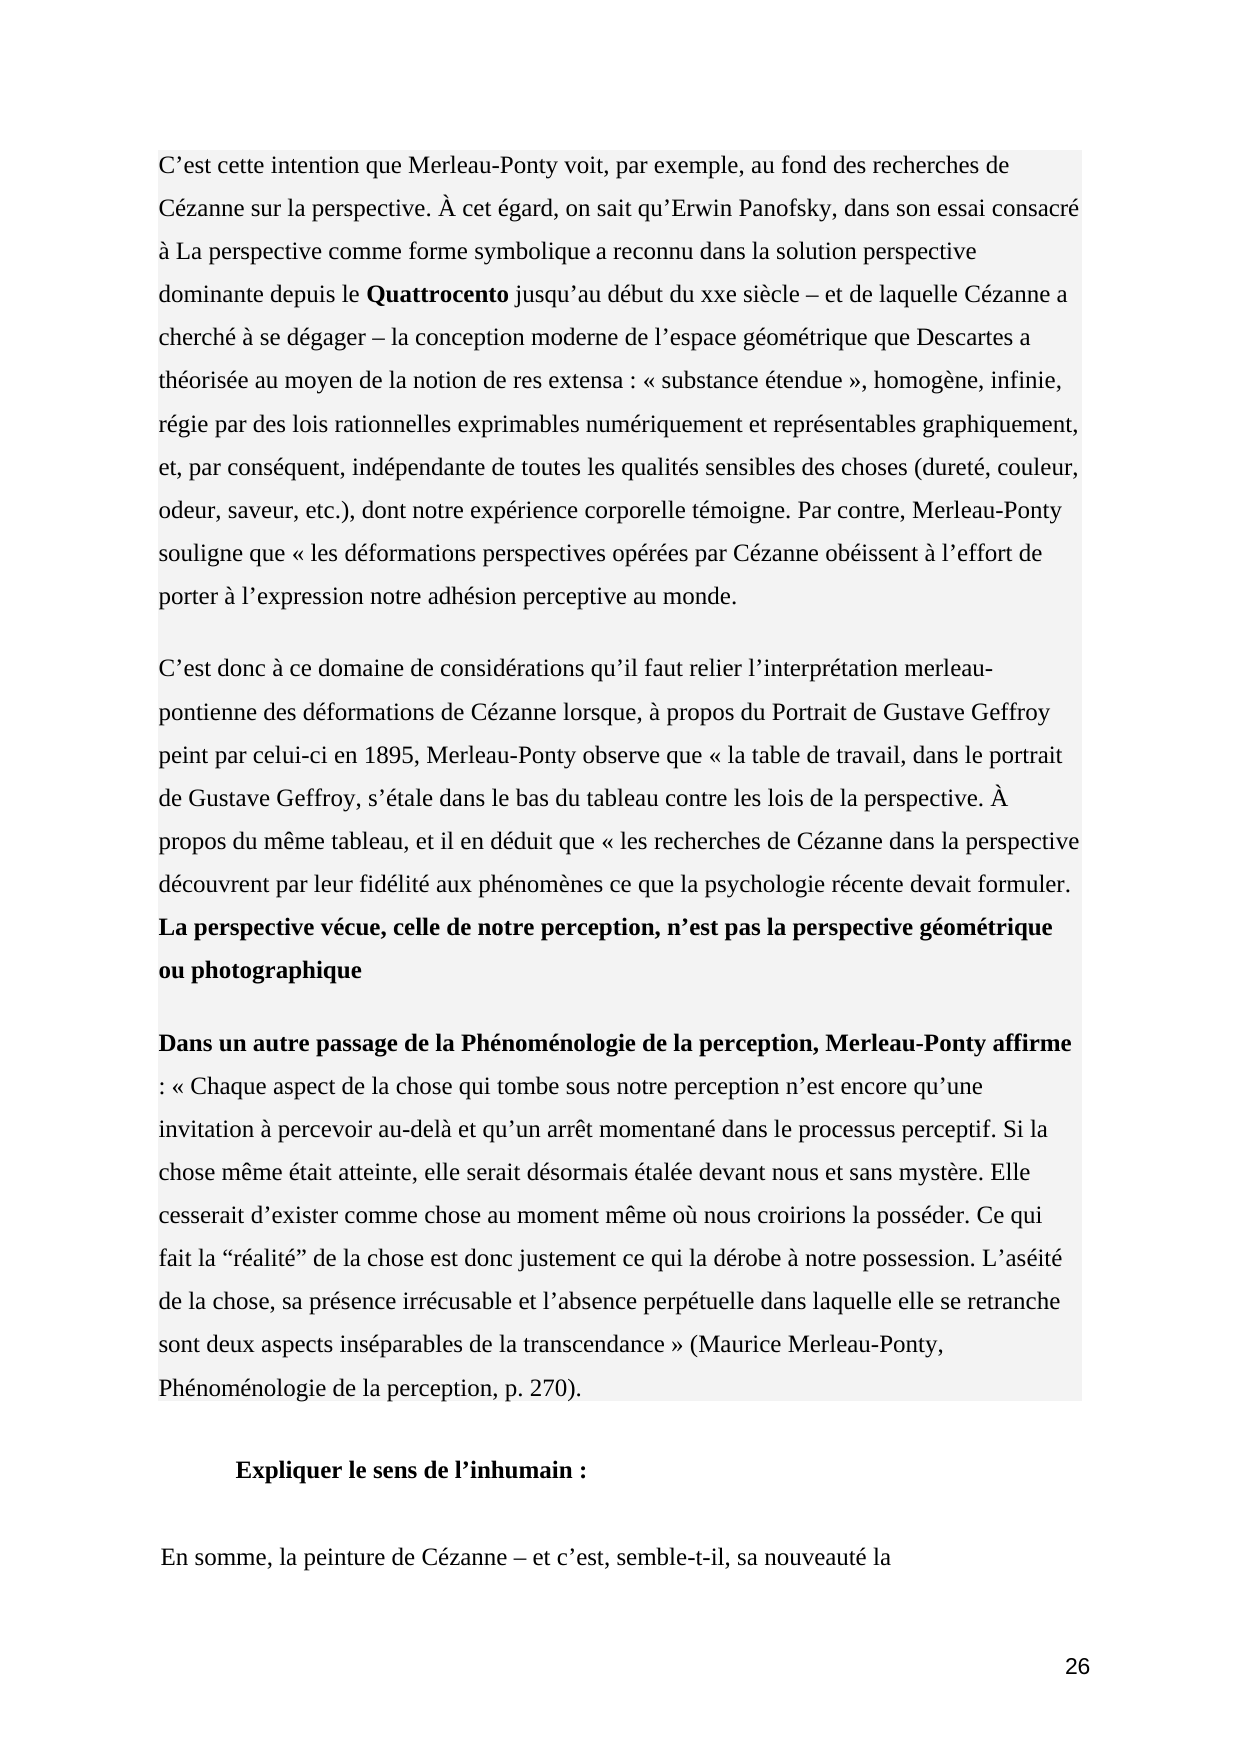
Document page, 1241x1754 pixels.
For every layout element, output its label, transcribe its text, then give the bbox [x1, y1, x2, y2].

table_header Expliquer le sens de l’inhumain : En somme, la peinture de Cézanne – et c’est, semble-t-il, sa nouveauté la [150, 1445, 933, 1604]
text C’est cette intention que Merleau-Ponty voit, par exemple, au fond des recherches de Cézanne sur la perspective. À cet égard, on sait qu’Erwin Panofsky, dans son essai consacré à La perspective comme forme symbolique a reconnu dans la solution perspective dominante depuis le Quattrocento jusqu’au début du xxe siècle – et de laquelle Cézanne a cherché à se dégager – la conception moderne de l’espace géométrique que Descartes a théorisée au moyen de la notion de res extensa : « substance étendue », homogène, infinie, régie par des lois rationnelles exprimables numériquement et représentables graphiquement, et, par conséquent, indépendante de toutes les qualités sensibles des choses (dureté, couleur, odeur, saveur, etc.), dont notre expérience corporelle témoigne. Par contre, Merleau-Ponty souligne que « les déformations perspectives opérées par Cézanne obéissent à l’effort de porter à l’expression notre adhésion perceptive au monde. [158, 150, 1082, 610]
text C’est donc à ce domaine de considérations qu’il faut relier l’interprétation merleau-pontienne des déformations de Cézanne lorsque, à propos du Portrait de Gustave Geffroy peint par celui-ci en 1895, Merleau-Ponty observe que « la table de travail, dans le portrait de Gustave Geffroy, s’étale dans le bas du tableau contre les lois de la perspective. À propos du même tableau, et il en déduit que « les recherches de Cézanne dans la perspective découvrent par leur fidélité aux phénomènes ce que la psychologie récente devait formuler. La perspective vécue, celle de notre perception, n’est pas la perspective géométrique ou photographique [158, 653, 1082, 984]
text Dans un autre passage de la Phénoménologie de la perception, Merleau-Ponty affirme : « Chaque aspect de la chose qui tombe sous notre perception n’est encore qu’une invitation à percevoir au-delà et qu’un arrêt momentané dans le processus perceptif. Si la chose même était atteinte, elle serait désormais étalée devant nous et sans mystère. Elle cesserait d’exister comme chose au moment même où nous croirions la posséder. Ce qui fait la “réalité” de la chose est donc justement ce qui la dérobe à notre possession. L’aséité de la chose, sa présence irrécusable et l’absence perpétuelle dans laquelle elle se retranche sont deux aspects inséparables de la transcendance » (Maurice Merleau-Ponty, Phénoménologie de la perception, p. 270). [158, 1028, 1082, 1401]
